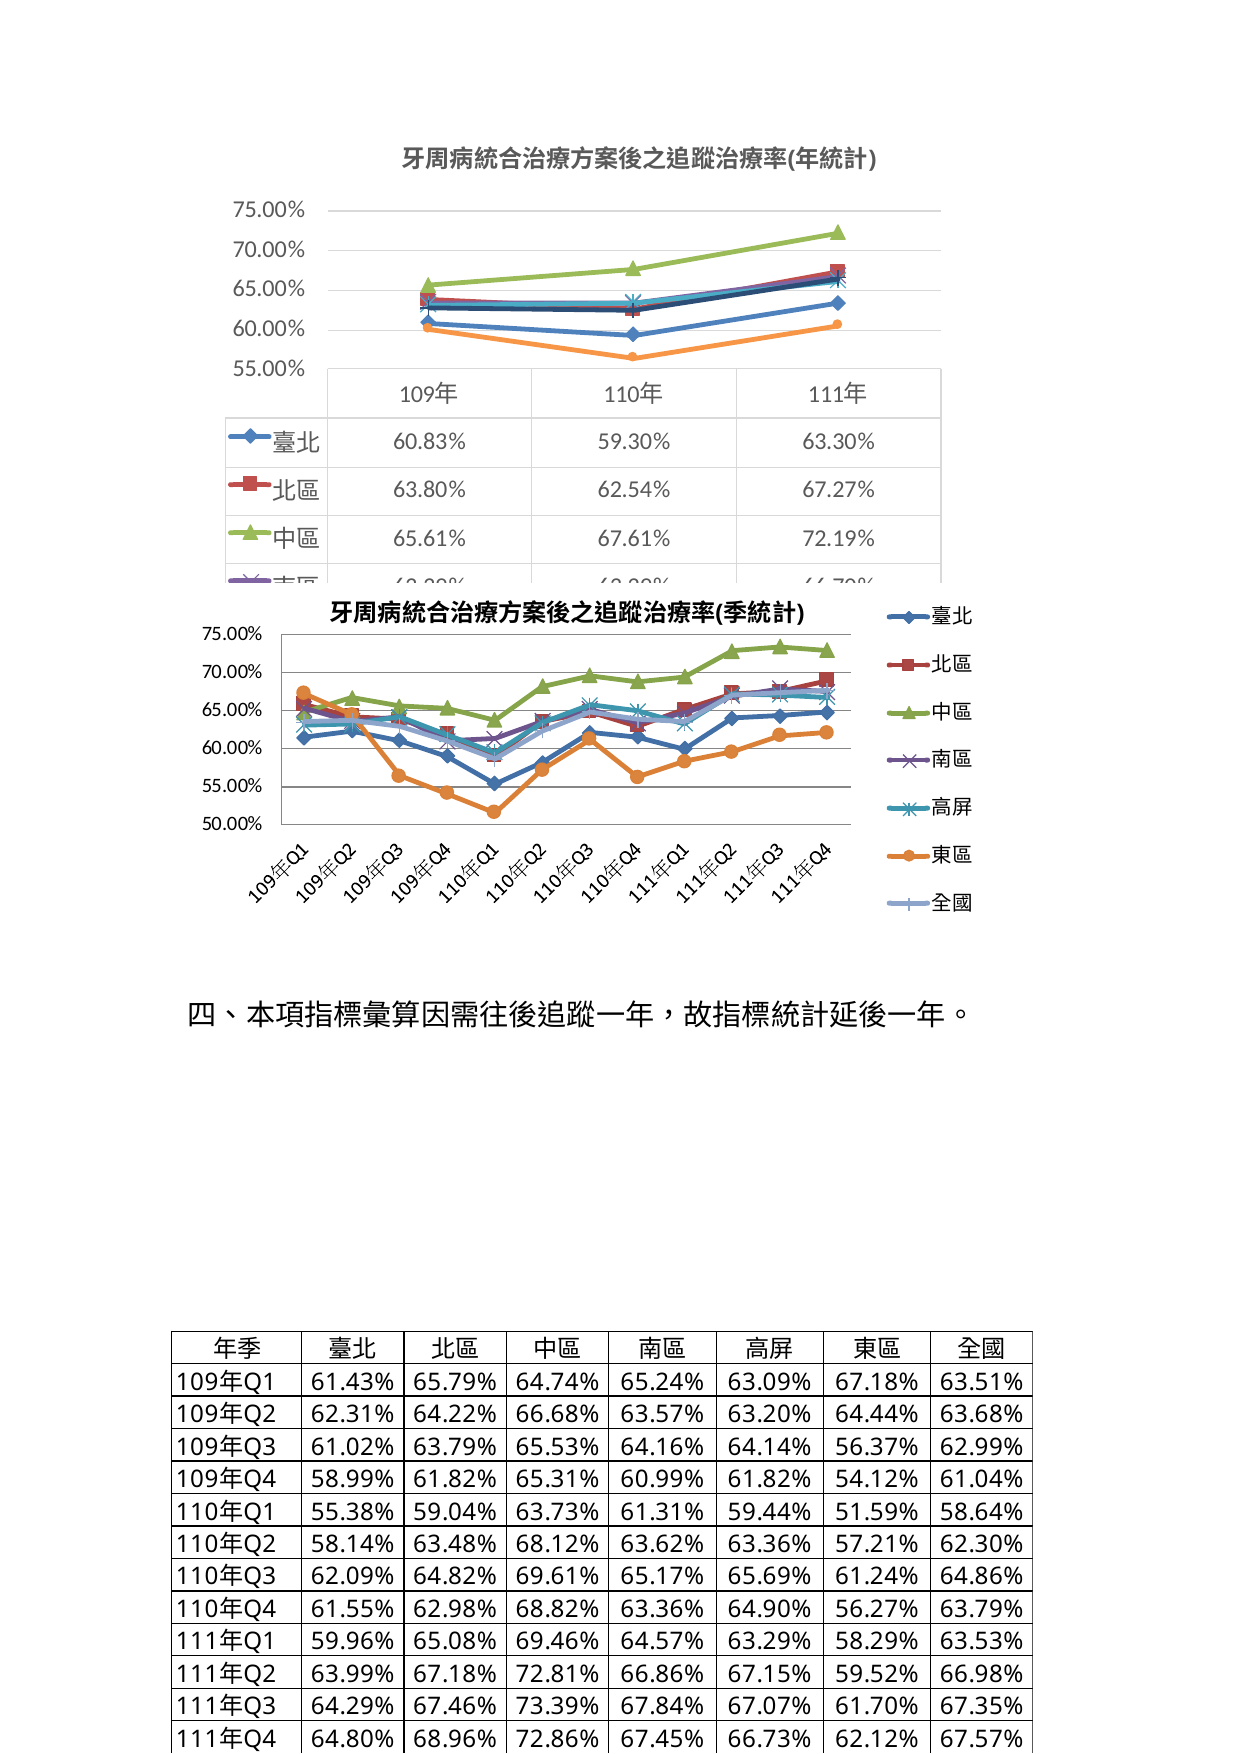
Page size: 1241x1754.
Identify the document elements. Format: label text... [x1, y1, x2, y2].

text 四、本項指標彙算因需往後追蹤一年，故指標統計延後一年。 [187, 96, 1053, 1034]
